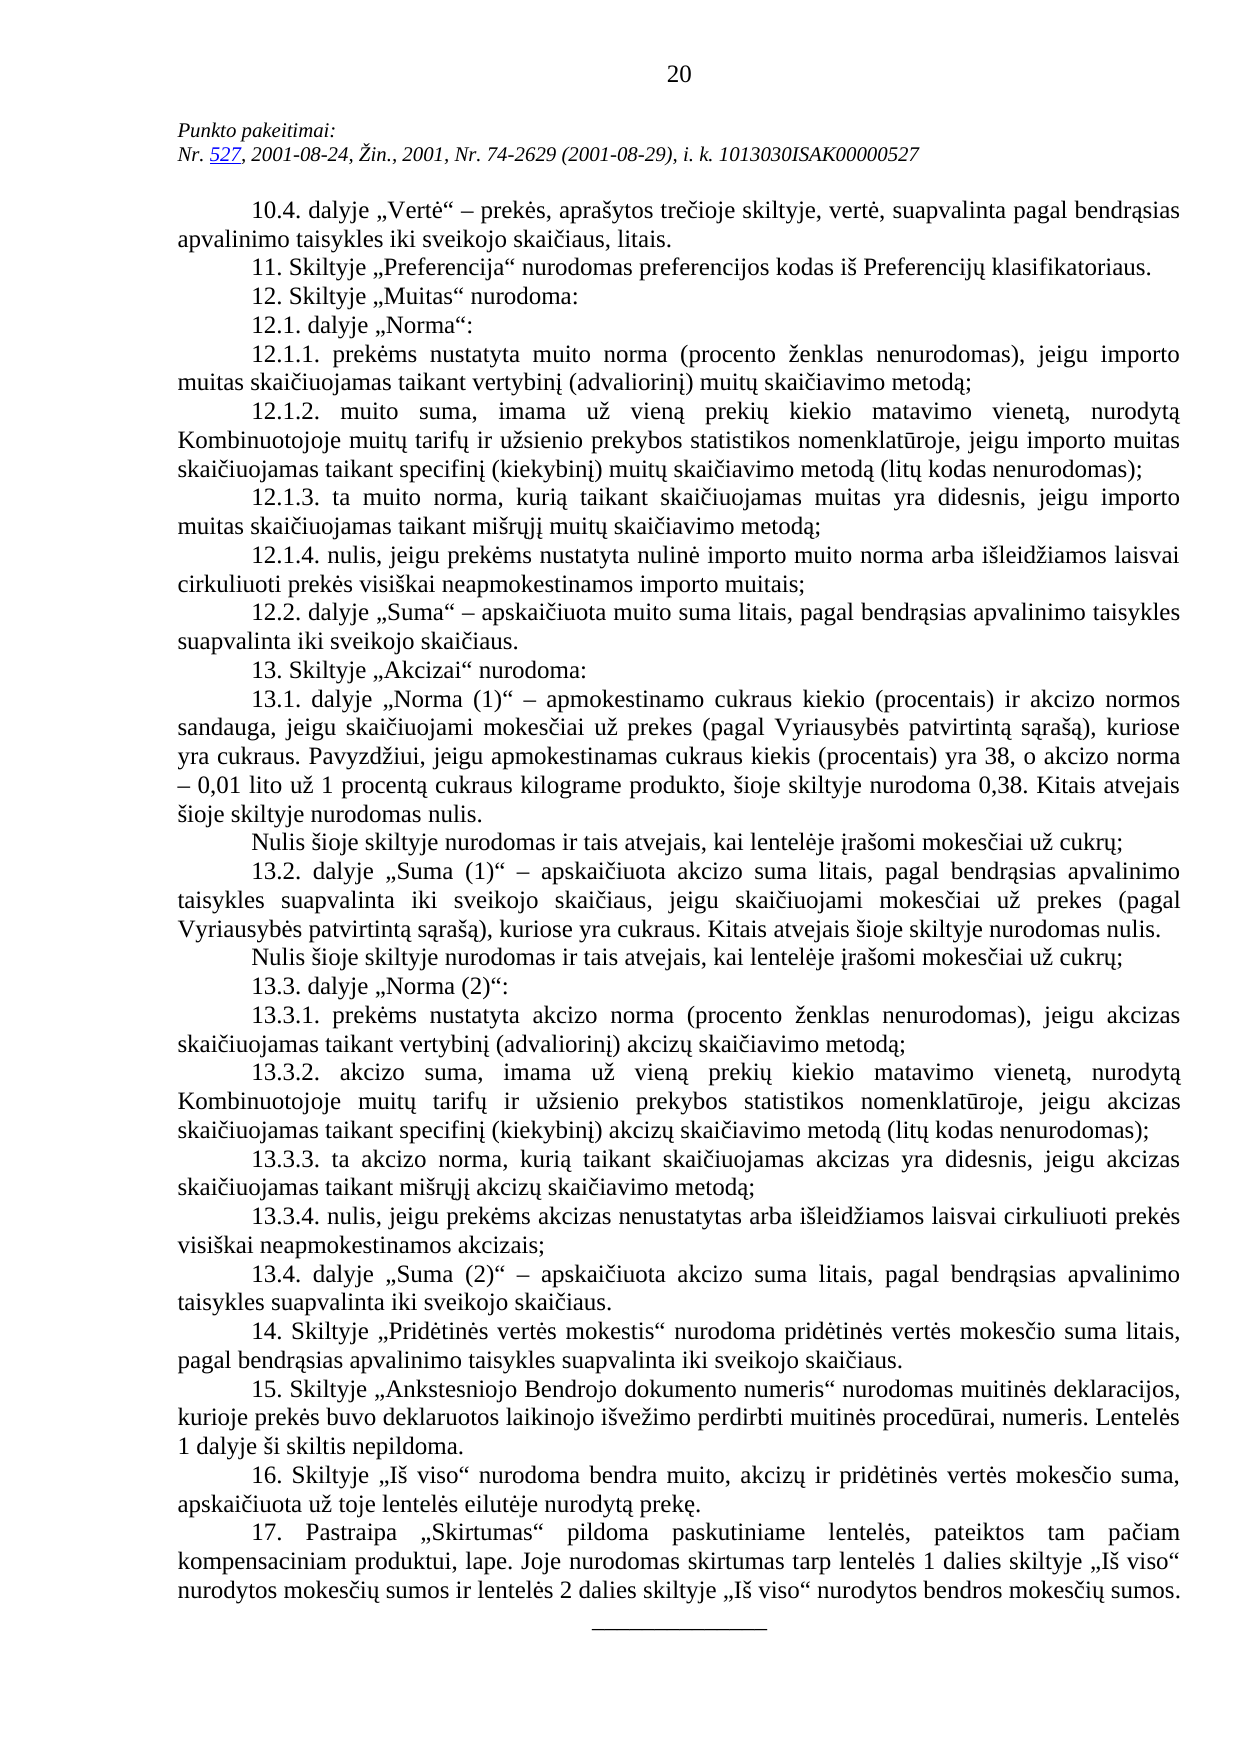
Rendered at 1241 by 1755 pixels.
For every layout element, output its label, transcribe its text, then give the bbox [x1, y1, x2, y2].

text 13. Skiltyje „Akcizai“ nurodoma: [177, 655, 1181, 684]
text 13.1. dalyje „Norma (1)“ – apmokestinamo cukraus kiekio (procentais) ir akcizo normos sandauga, jeigu skaičiuojami mokesčiai už prekes (pagal Vyriausybės patvirtintą sąrašą), kuriose yra cukraus. Pavyzdžiui, jeigu apmokestinamas cukraus kiekis (procentais) yra 38, o akcizo norma – 0,01 lito už 1 procentą cukraus kilograme produkto, šioje skiltyje nurodoma 0,38. Kitais atvejais šioje skiltyje nurodomas nulis. [177, 684, 1181, 827]
text Nr. 527, 2001-08-24, Žin., 2001, Nr. 74-2629 (2001-08-29), i. k. 1013030ISAK00000527 [177, 142, 1181, 166]
text 12.1.3. ta muito norma, kurią taikant skaičiuojamas muitas yra didesnis, jeigu importo muitas skaičiuojamas taikant mišrųjį muitų skaičiavimo metodą; [177, 482, 1181, 540]
text 15. Skiltyje „Ankstesniojo Bendrojo dokumento numeris“ nurodomas muitinės deklaracijos, kurioje prekės buvo deklaruotos laikinojo išvežimo perdirbti muitinės procedūrai, numeris. Lentelės 1 dalyje ši skiltis nepildoma. [177, 1374, 1181, 1460]
text 17. Pastraipa „Skirtumas“ pildoma paskutiniame lentelės, pateiktos tam pačiam kompensaciniam produktui, lape. Joje nurodomas skirtumas tarp lentelės 1 dalies skiltyje „Iš viso“ nurodytos mokesčių sumos ir lentelės 2 dalies skiltyje „Iš viso“ nurodytos bendros mokesčių sumos. [177, 1517, 1181, 1604]
text 12.1. dalyje „Norma“: [177, 310, 1181, 339]
text 16. Skiltyje „Iš viso“ nurodoma bendra muito, akcizų ir pridėtinės vertės mokesčio suma, apskaičiuota už toje lentelės eilutėje nurodytą prekę. [177, 1460, 1181, 1517]
text 13.2. dalyje „Suma (1)“ – apskaičiuota akcizo suma litais, pagal bendrąsias apvalinimo taisykles suapvalinta iki sveikojo skaičiaus, jeigu skaičiuojami mokesčiai už prekes (pagal Vyriausybės patvirtintą sąrašą), kuriose yra cukraus. Kitais atvejais šioje skiltyje nurodomas nulis. [177, 856, 1181, 942]
text 12.1.1. prekėms nustatyta muito norma (procento ženklas nenurodomas), jeigu importo muitas skaičiuojamas taikant vertybinį (advaliorinį) muitų skaičiavimo metodą; [177, 339, 1181, 396]
text 10.4. dalyje „Vertė“ – prekės, aprašytos trečioje skiltyje, vertė, suapvalinta pagal bendrąsias apvalinimo taisykles iki sveikojo skaičiaus, litais. [177, 195, 1181, 252]
text 12.2. dalyje „Suma“ – apskaičiuota muito suma litais, pagal bendrąsias apvalinimo taisykles suapvalinta iki sveikojo skaičiaus. [177, 597, 1181, 655]
text Punkto pakeitimai: [177, 118, 1181, 142]
text 13.3.1. prekėms nustatyta akcizo norma (procento ženklas nenurodomas), jeigu akcizas skaičiuojamas taikant vertybinį (advaliorinį) akcizų skaičiavimo metodą; [177, 1000, 1181, 1057]
text 13.3.2. akcizo suma, imama už vieną prekių kiekio matavimo vienetą, nurodytą Kombinuotojoje muitų tarifų ir užsienio prekybos statistikos nomenklatūroje, jeigu akcizas skaičiuojamas taikant specifinį (kiekybinį) akcizų skaičiavimo metodą (litų kodas nenurodomas); [177, 1057, 1181, 1144]
text 11. Skiltyje „Preferencija“ nurodomas preferencijos kodas iš Preferencijų klasifikatoriaus. [177, 252, 1181, 281]
text 13.3. dalyje „Norma (2)“: [177, 971, 1181, 1000]
text ______________ [177, 1604, 1181, 1632]
text Nulis šioje skiltyje nurodomas ir tais atvejais, kai lentelėje įrašomi mokesčiai už cukrų; [177, 827, 1181, 856]
text 14. Skiltyje „Pridėtinės vertės mokestis“ nurodoma pridėtinės vertės mokesčio suma litais, pagal bendrąsias apvalinimo taisykles suapvalinta iki sveikojo skaičiaus. [177, 1316, 1181, 1374]
text 12.1.2. muito suma, imama už vieną prekių kiekio matavimo vienetą, nurodytą Kombinuotojoje muitų tarifų ir užsienio prekybos statistikos nomenklatūroje, jeigu importo muitas skaičiuojamas taikant specifinį (kiekybinį) muitų skaičiavimo metodą (litų kodas nenurodomas); [177, 396, 1181, 482]
text 13.3.4. nulis, jeigu prekėms akcizas nenustatytas arba išleidžiamos laisvai cirkuliuoti prekės visiškai neapmokestinamos akcizais; [177, 1201, 1181, 1259]
text 12. Skiltyje „Muitas“ nurodoma: [177, 281, 1181, 310]
text 13.4. dalyje „Suma (2)“ – apskaičiuota akcizo suma litais, pagal bendrąsias apvalinimo taisykles suapvalinta iki sveikojo skaičiaus. [177, 1259, 1181, 1316]
text 12.1.4. nulis, jeigu prekėms nustatyta nulinė importo muito norma arba išleidžiamos laisvai cirkuliuoti prekės visiškai neapmokestinamos importo muitais; [177, 540, 1181, 597]
text Nulis šioje skiltyje nurodomas ir tais atvejais, kai lentelėje įrašomi mokesčiai už cukrų; [177, 942, 1181, 971]
text 13.3.3. ta akcizo norma, kurią taikant skaičiuojamas akcizas yra didesnis, jeigu akcizas skaičiuojamas taikant mišrųjį akcizų skaičiavimo metodą; [177, 1144, 1181, 1201]
